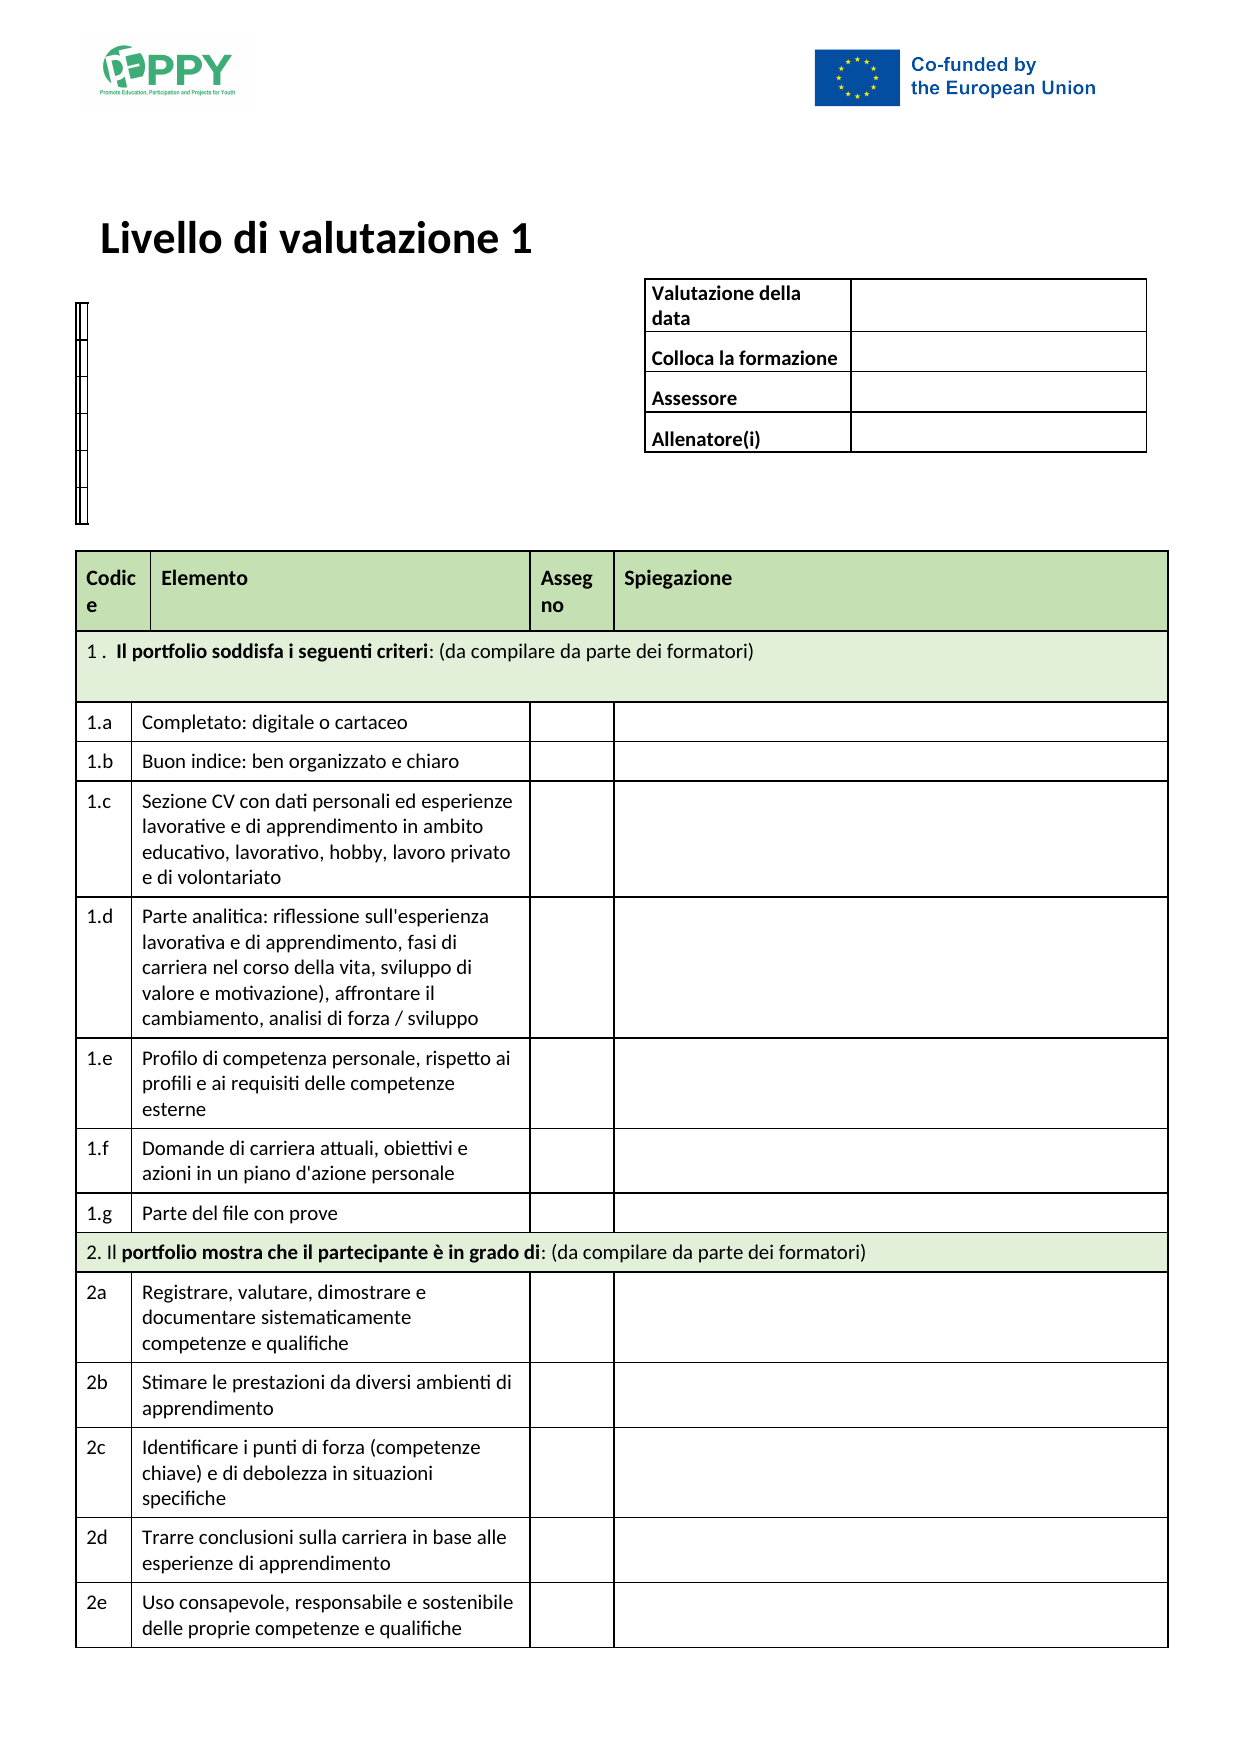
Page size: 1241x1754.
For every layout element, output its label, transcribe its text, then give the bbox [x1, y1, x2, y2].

table_header Spiegazione [615, 552, 1167, 630]
table_cell [531, 1194, 613, 1232]
table_cell [615, 1518, 1167, 1582]
table_cell 1.e [77, 1039, 131, 1127]
table_cell Registrare, valutare, dimostrare e documentare sistematicamente competenze e qualifiche [132, 1273, 529, 1362]
table_cell Parte del file con prove [132, 1194, 529, 1232]
table_header [852, 280, 1146, 331]
table_cell Parte analitica: riflessione sull'esperienza lavorativa e di apprendimento, fasi di carriera nel corso della vita, sviluppo di valore e motivazione), affrontare il cambiamento, analisi di forza / sviluppo [132, 898, 529, 1037]
table_cell [531, 1583, 613, 1647]
table_cell [81, 414, 87, 449]
table_cell [531, 742, 613, 780]
table_cell Domande di carriera attuali, obiettivi e azioni in un piano d'azione personale [132, 1129, 529, 1192]
text Livello di valutazione 1 [75, 208, 1165, 264]
table_cell [615, 742, 1167, 780]
table_header [81, 304, 87, 339]
table_cell Colloca la formazione [646, 332, 850, 371]
table_cell 2. Il portfolio mostra che il partecipante è in grado di: (da compilare da parte dei formatori) [77, 1233, 1167, 1271]
table_cell [615, 898, 1167, 1037]
table_cell [615, 703, 1167, 741]
table_cell 1.c [77, 782, 131, 896]
table_cell [615, 1363, 1167, 1426]
table_header Elemento [151, 552, 529, 630]
table_cell [531, 1518, 613, 1582]
table_cell Profilo di competenza personale, rispetto ai profili e ai requisiti delle competenze esterne [132, 1039, 529, 1127]
table_cell Buon indice: ben organizzato e chiaro [132, 742, 529, 780]
table_cell 2c [77, 1428, 131, 1517]
table_cell [531, 703, 613, 741]
table_cell [615, 1428, 1167, 1517]
table_cell Allenatore(i) [646, 413, 850, 451]
table_cell [531, 1129, 613, 1192]
table_cell [615, 782, 1167, 896]
table_cell Uso consapevole, responsabile e sostenibile delle proprie competenze e qualifiche [132, 1583, 529, 1647]
table_cell [852, 332, 1146, 371]
table_cell [81, 488, 87, 523]
table_cell [615, 1583, 1167, 1647]
table_cell Identificare i punti di forza (competenze chiave) e di debolezza in situazioni specifiche [132, 1428, 529, 1517]
table_cell [81, 451, 87, 486]
table_cell [531, 1428, 613, 1517]
table_cell [852, 413, 1146, 451]
table_header Assegno [531, 552, 613, 630]
table_cell 2b [77, 1363, 131, 1426]
picture [82, 31, 253, 109]
table_cell [531, 782, 613, 896]
table_cell 1.b [77, 742, 131, 780]
table_cell 1.a [77, 703, 131, 741]
table_header Codice [77, 552, 150, 630]
table_cell [81, 341, 87, 376]
table_cell 2a [77, 1273, 131, 1362]
table_cell 1.d [77, 898, 131, 1037]
table_cell [531, 1363, 613, 1426]
table_cell [615, 1039, 1167, 1127]
table_cell 2e [77, 1583, 131, 1647]
table_cell [531, 1273, 613, 1362]
table_header Valutazione della data [646, 280, 850, 331]
table_cell [615, 1129, 1167, 1192]
table_cell Stimare le prestazioni da diversi ambienti di apprendimento [132, 1363, 529, 1426]
table_cell [531, 1039, 613, 1127]
table_cell 1.f [77, 1129, 131, 1192]
table_cell [615, 1273, 1167, 1362]
table_cell 1 . Il portfolio soddisfa i seguenti criteri: (da compilare da parte dei formatori) [77, 632, 1167, 701]
table_cell Sezione CV con dati personali ed esperienze lavorative e di apprendimento in ambito educativo, lavorativo, hobby, lavoro privato e di volontariato [132, 782, 529, 896]
table_cell 1.g [77, 1194, 131, 1232]
picture [811, 46, 1117, 110]
table_cell Completato: digitale o cartaceo [132, 703, 529, 741]
table_cell [531, 898, 613, 1037]
table_cell [615, 1194, 1167, 1232]
table_cell [852, 372, 1146, 411]
table_cell 2d [77, 1518, 131, 1582]
table_cell Trarre conclusioni sulla carriera in base alle esperienze di apprendimento [132, 1518, 529, 1582]
table_cell Assessore [646, 372, 850, 411]
table_cell [81, 377, 87, 413]
